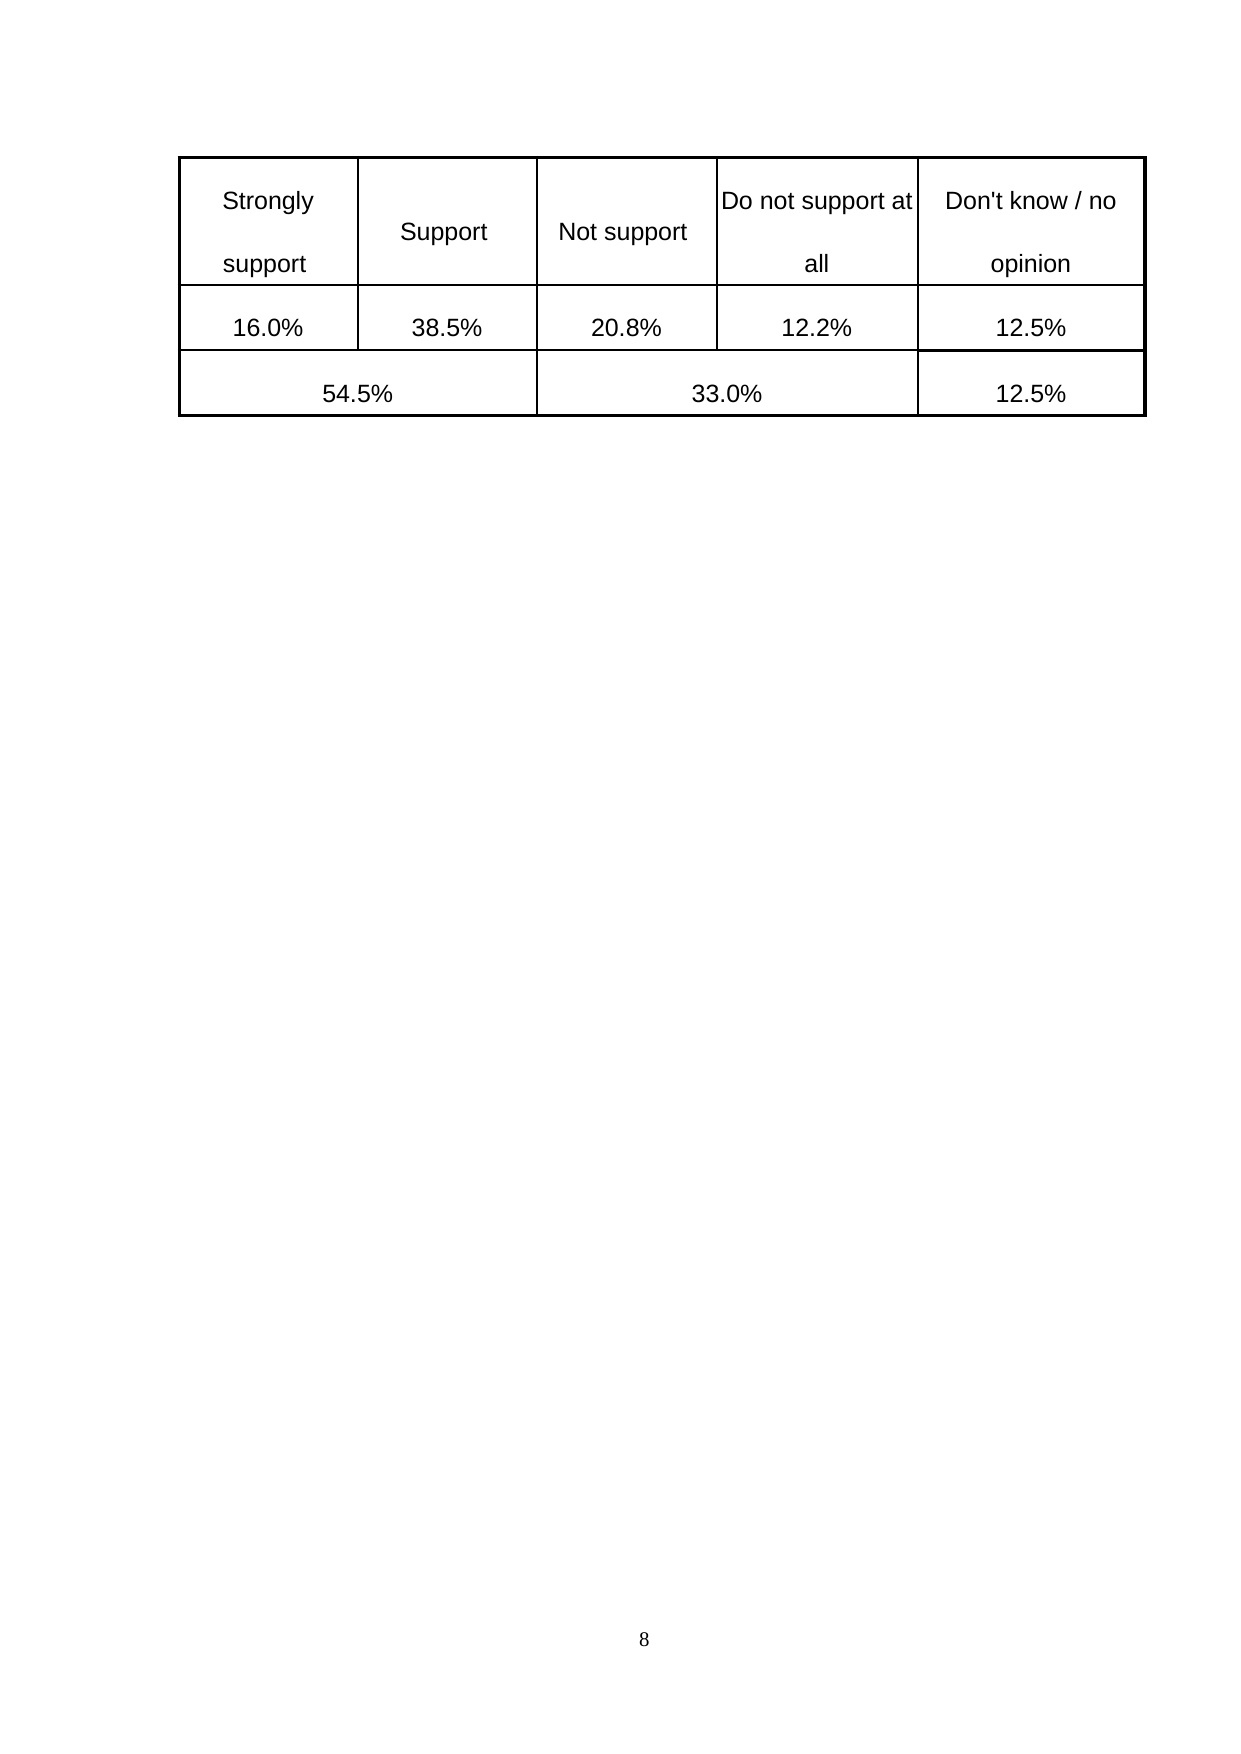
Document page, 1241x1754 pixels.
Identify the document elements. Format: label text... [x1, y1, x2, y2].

table_cell 38.5% [359, 286, 536, 348]
table_cell 12.5% [919, 352, 1143, 414]
table_cell 12.5% [919, 286, 1143, 348]
table_header Support [359, 159, 536, 284]
table_cell 54.5% [181, 351, 536, 414]
table_cell 12.2% [718, 286, 917, 348]
table_cell 33.0% [538, 351, 917, 414]
table_cell 16.0% [181, 286, 357, 348]
table_header Strongly support [181, 159, 357, 284]
table_cell 20.8% [538, 286, 716, 348]
table_header Do not support at all [718, 159, 917, 284]
table_header Not support [538, 159, 716, 284]
table_header Don't know / no opinion [919, 159, 1143, 284]
